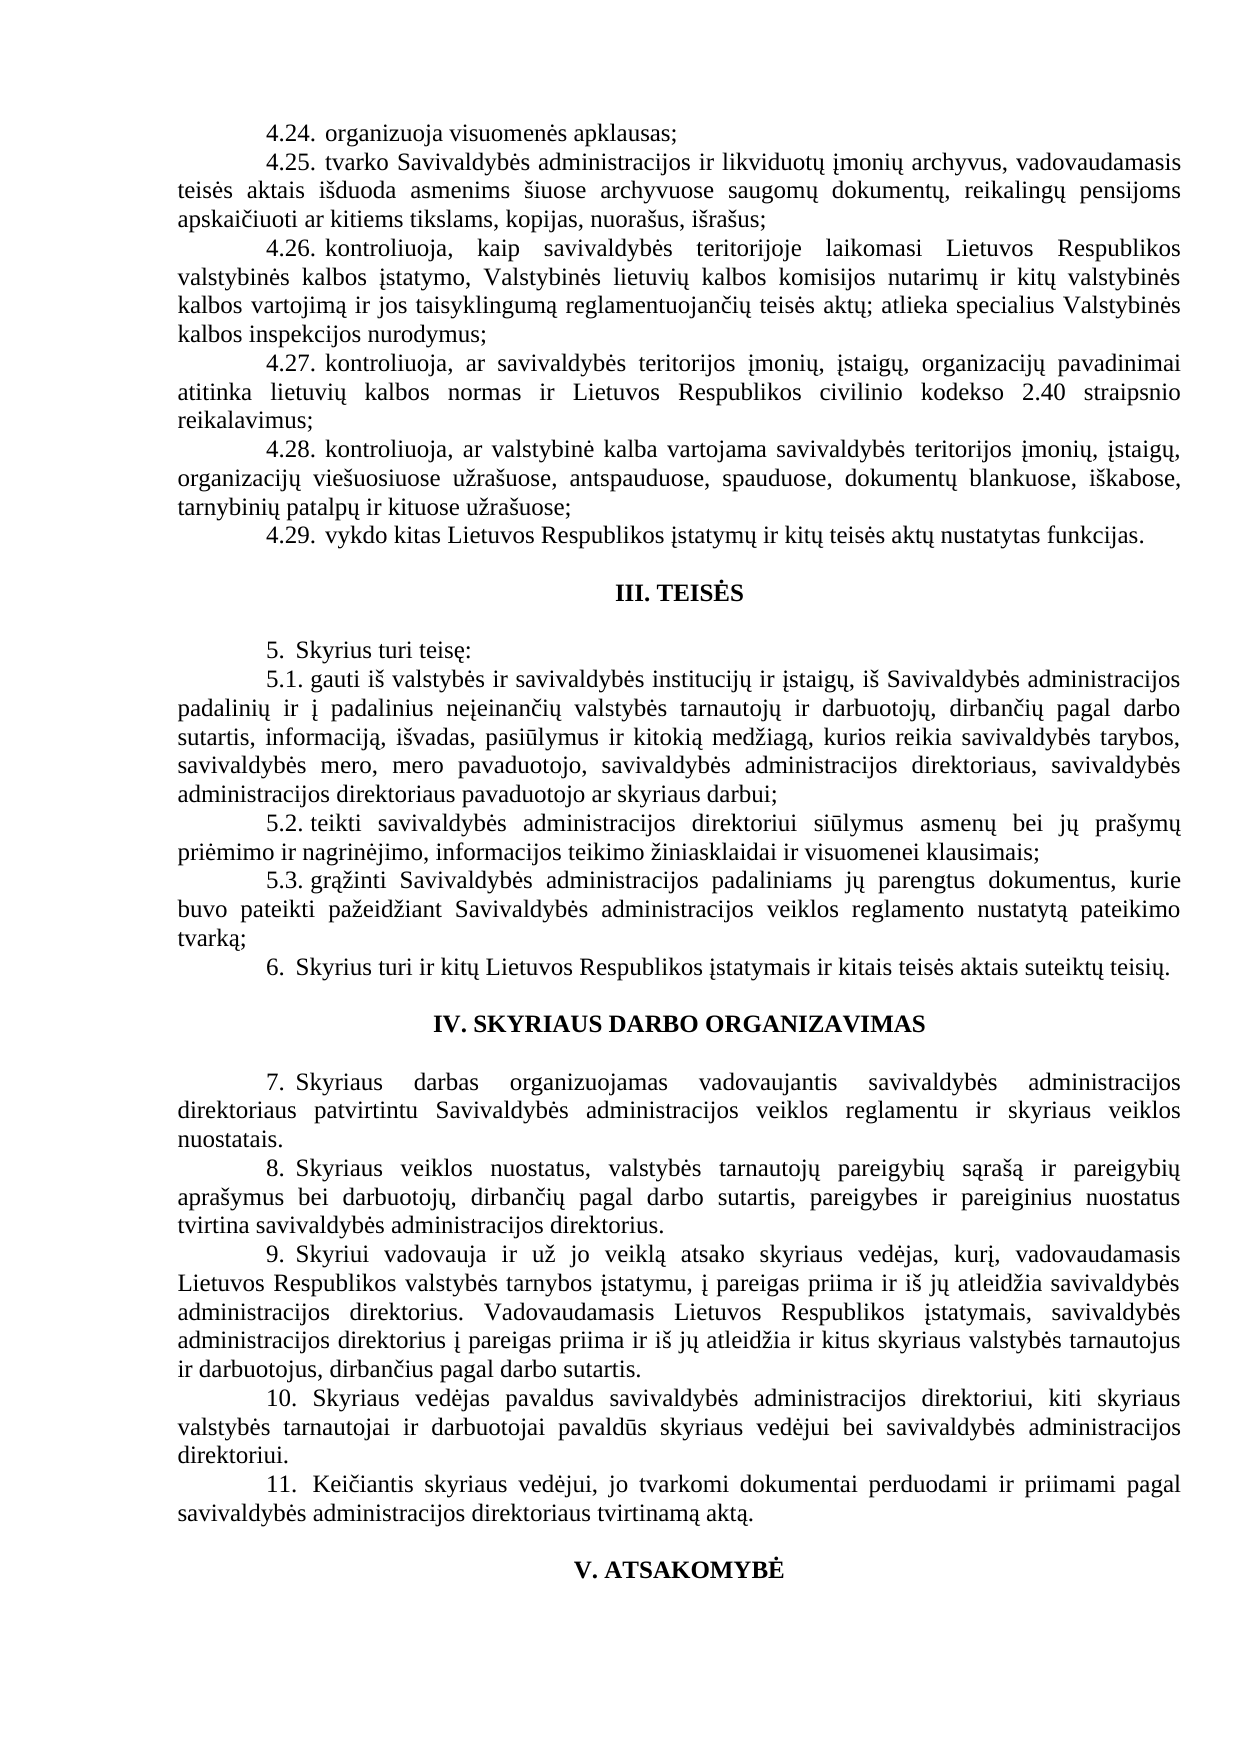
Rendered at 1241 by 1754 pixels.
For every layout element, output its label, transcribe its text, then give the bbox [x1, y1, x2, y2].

text 5.3. grąžinti Savivaldybės administracijos padaliniams jų parengtus dokumentus, kurie buvo pateikti pažeidžiant Savivaldybės administracijos veiklos reglamento nustatytą pateikimo tvarką; [177, 866, 1181, 952]
text III. TEISĖS [177, 578, 1181, 607]
text 4.28. kontroliuoja, ar valstybinė kalba vartojama savivaldybės teritorijos įmonių, įstaigų, organizacijų viešuosiuose užrašuose, antspauduose, spauduose, dokumentų blankuose, iškabose, tarnybinių patalpų ir kituose užrašuose; [177, 434, 1181, 521]
text 4.24. organizuoja visuomenės apklausas; [177, 118, 1181, 147]
text V. ATSAKOMYBĖ [177, 1556, 1181, 1584]
text 7. Skyriaus darbas organizuojamas vadovaujantis savivaldybės administracijos direktoriaus patvirtintu Savivaldybės administracijos veiklos reglamentu ir skyriaus veiklos nuostatais. [177, 1067, 1181, 1153]
text 11. Keičiantis skyriaus vedėjui, jo tvarkomi dokumentai perduodami ir priimami pagal savivaldybės administracijos direktoriaus tvirtinamą aktą. [177, 1469, 1181, 1527]
text 4.27. kontroliuoja, ar savivaldybės teritorijos įmonių, įstaigų, organizacijų pavadinimai atitinka lietuvių kalbos normas ir Lietuvos Respublikos civilinio kodekso 2.40 straipsnio reikalavimus; [177, 348, 1181, 434]
text 4.29. vykdo kitas Lietuvos Respublikos įstatymų ir kitų teisės aktų nustatytas funkcijas. [177, 521, 1181, 549]
text 5.2. teikti savivaldybės administracijos direktoriui siūlymus asmenų bei jų prašymų priėmimo ir nagrinėjimo, informacijos teikimo žiniasklaidai ir visuomenei klausimais; [177, 808, 1181, 866]
text 9. Skyriui vadovauja ir už jo veiklą atsako skyriaus vedėjas, kurį, vadovaudamasis Lietuvos Respublikos valstybės tarnybos įstatymu, į pareigas priima ir iš jų atleidžia savivaldybės administracijos direktorius. Vadovaudamasis Lietuvos Respublikos įstatymais, savivaldybės administracijos direktorius į pareigas priima ir iš jų atleidžia ir kitus skyriaus valstybės tarnautojus ir darbuotojus, dirbančius pagal darbo sutartis. [177, 1239, 1181, 1383]
text 6. Skyrius turi ir kitų Lietuvos Respublikos įstatymais ir kitais teisės aktais suteiktų teisių. [177, 952, 1181, 981]
text 10. Skyriaus vedėjas pavaldus savivaldybės administracijos direktoriui, kiti skyriaus valstybės tarnautojai ir darbuotojai pavaldūs skyriaus vedėjui bei savivaldybės administracijos direktoriui. [177, 1383, 1181, 1469]
text 4.25. tvarko Savivaldybės administracijos ir likviduotų įmonių archyvus, vadovaudamasis teisės aktais išduoda asmenims šiuose archyvuose saugomų dokumentų, reikalingų pensijoms apskaičiuoti ar kitiems tikslams, kopijas, nuorašus, išrašus; [177, 147, 1181, 233]
text 5.1. gauti iš valstybės ir savivaldybės institucijų ir įstaigų, iš Savivaldybės administracijos padalinių ir į padalinius neįeinančių valstybės tarnautojų ir darbuotojų, dirbančių pagal darbo sutartis, informaciją, išvadas, pasiūlymus ir kitokią medžiagą, kurios reikia savivaldybės tarybos, savivaldybės mero, mero pavaduotojo, savivaldybės administracijos direktoriaus, savivaldybės administracijos direktoriaus pavaduotojo ar skyriaus darbui; [177, 664, 1181, 808]
text 8. Skyriaus veiklos nuostatus, valstybės tarnautojų pareigybių sąrašą ir pareigybių aprašymus bei darbuotojų, dirbančių pagal darbo sutartis, pareigybes ir pareiginius nuostatus tvirtina savivaldybės administracijos direktorius. [177, 1153, 1181, 1239]
text 5. Skyrius turi teisę: [177, 636, 1181, 664]
text IV. SKYRIAUS DARBO ORGANIZAVIMAS [177, 1009, 1181, 1038]
text 4.26. kontroliuoja, kaip savivaldybės teritorijoje laikomasi Lietuvos Respublikos valstybinės kalbos įstatymo, Valstybinės lietuvių kalbos komisijos nutarimų ir kitų valstybinės kalbos vartojimą ir jos taisyklingumą reglamentuojančių teisės aktų; atlieka specialius Valstybinės kalbos inspekcijos nurodymus; [177, 233, 1181, 348]
